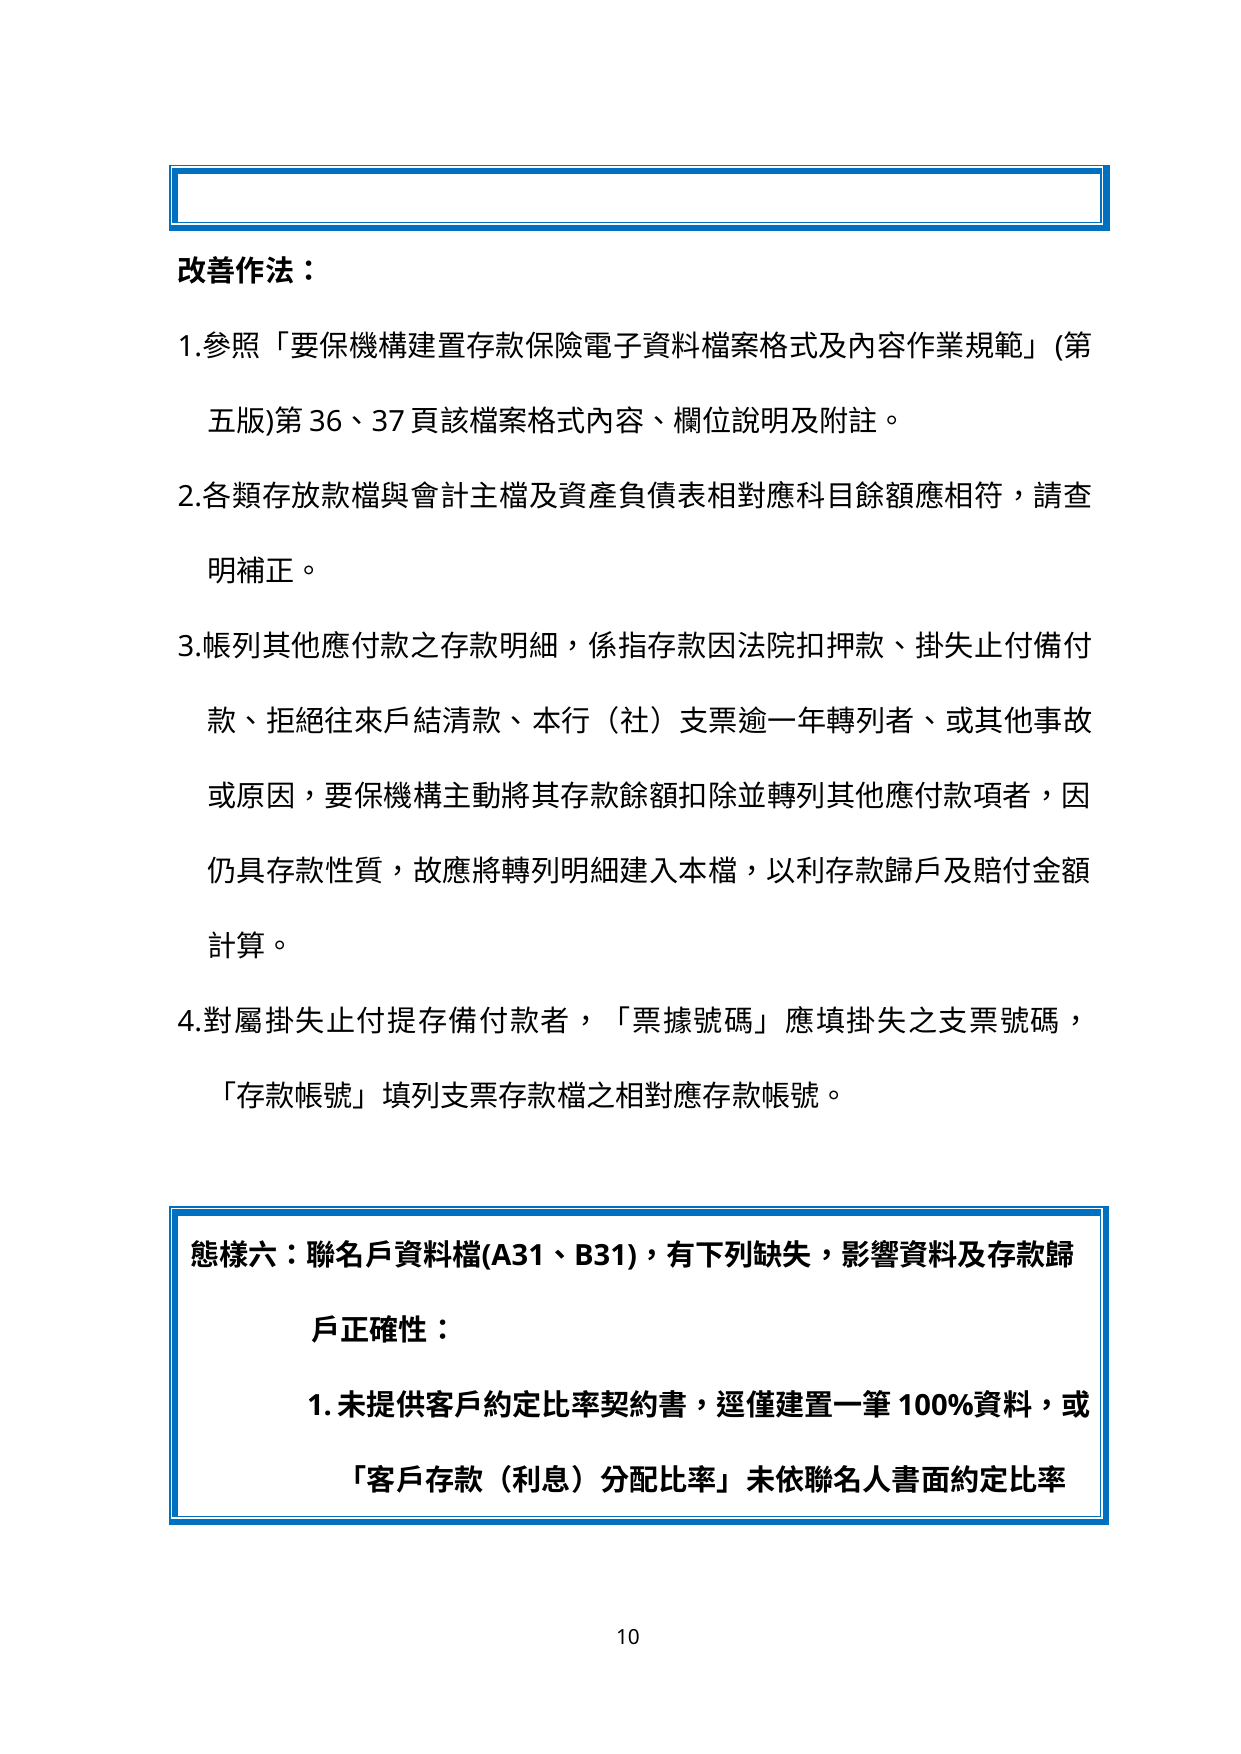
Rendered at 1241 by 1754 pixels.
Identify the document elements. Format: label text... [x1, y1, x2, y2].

text 3.帳列其他應付款之存款明細，係指存款因法院扣押款、掛失止付備付款、拒絕往來戶結清款、本行（社）支票逾一年轉列者、或其他事故或原因，要保機構主動將其存款餘額扣除並轉列其他應付款項者，因仍具存款性質，故應將轉列明細建入本檔，以利存款歸戶及賠付金額計算。 [177, 606, 1093, 981]
text 2.各類存放款檔與會計主檔及資產負債表相對應科目餘額應相符，請查明補正。 [177, 456, 1093, 606]
text 1.參照「要保機構建置存款保險電子資料檔案格式及內容作業規範」(第五版)第36、37頁該檔案格式內容、欄位說明及附註。 [177, 306, 1093, 456]
table_header 態樣六：聯名戶資料檔(A31、B31)，有下列缺失，影響資料及存款歸戶正確性： 未提供客戶約定比率契約書，逕僅建置一筆100%資料，或「客戶存款（利息）分配比率」未依聯名人書面約定比率 [178, 1216, 1100, 1516]
text 4.對屬掛失止付提存備付款者，「票據號碼」應填掛失之支票號碼，「存款帳號」填列支票存款檔之相對應存款帳號。 [177, 981, 1093, 1131]
table_header [178, 174, 1100, 222]
text 改善作法： [177, 231, 1093, 306]
